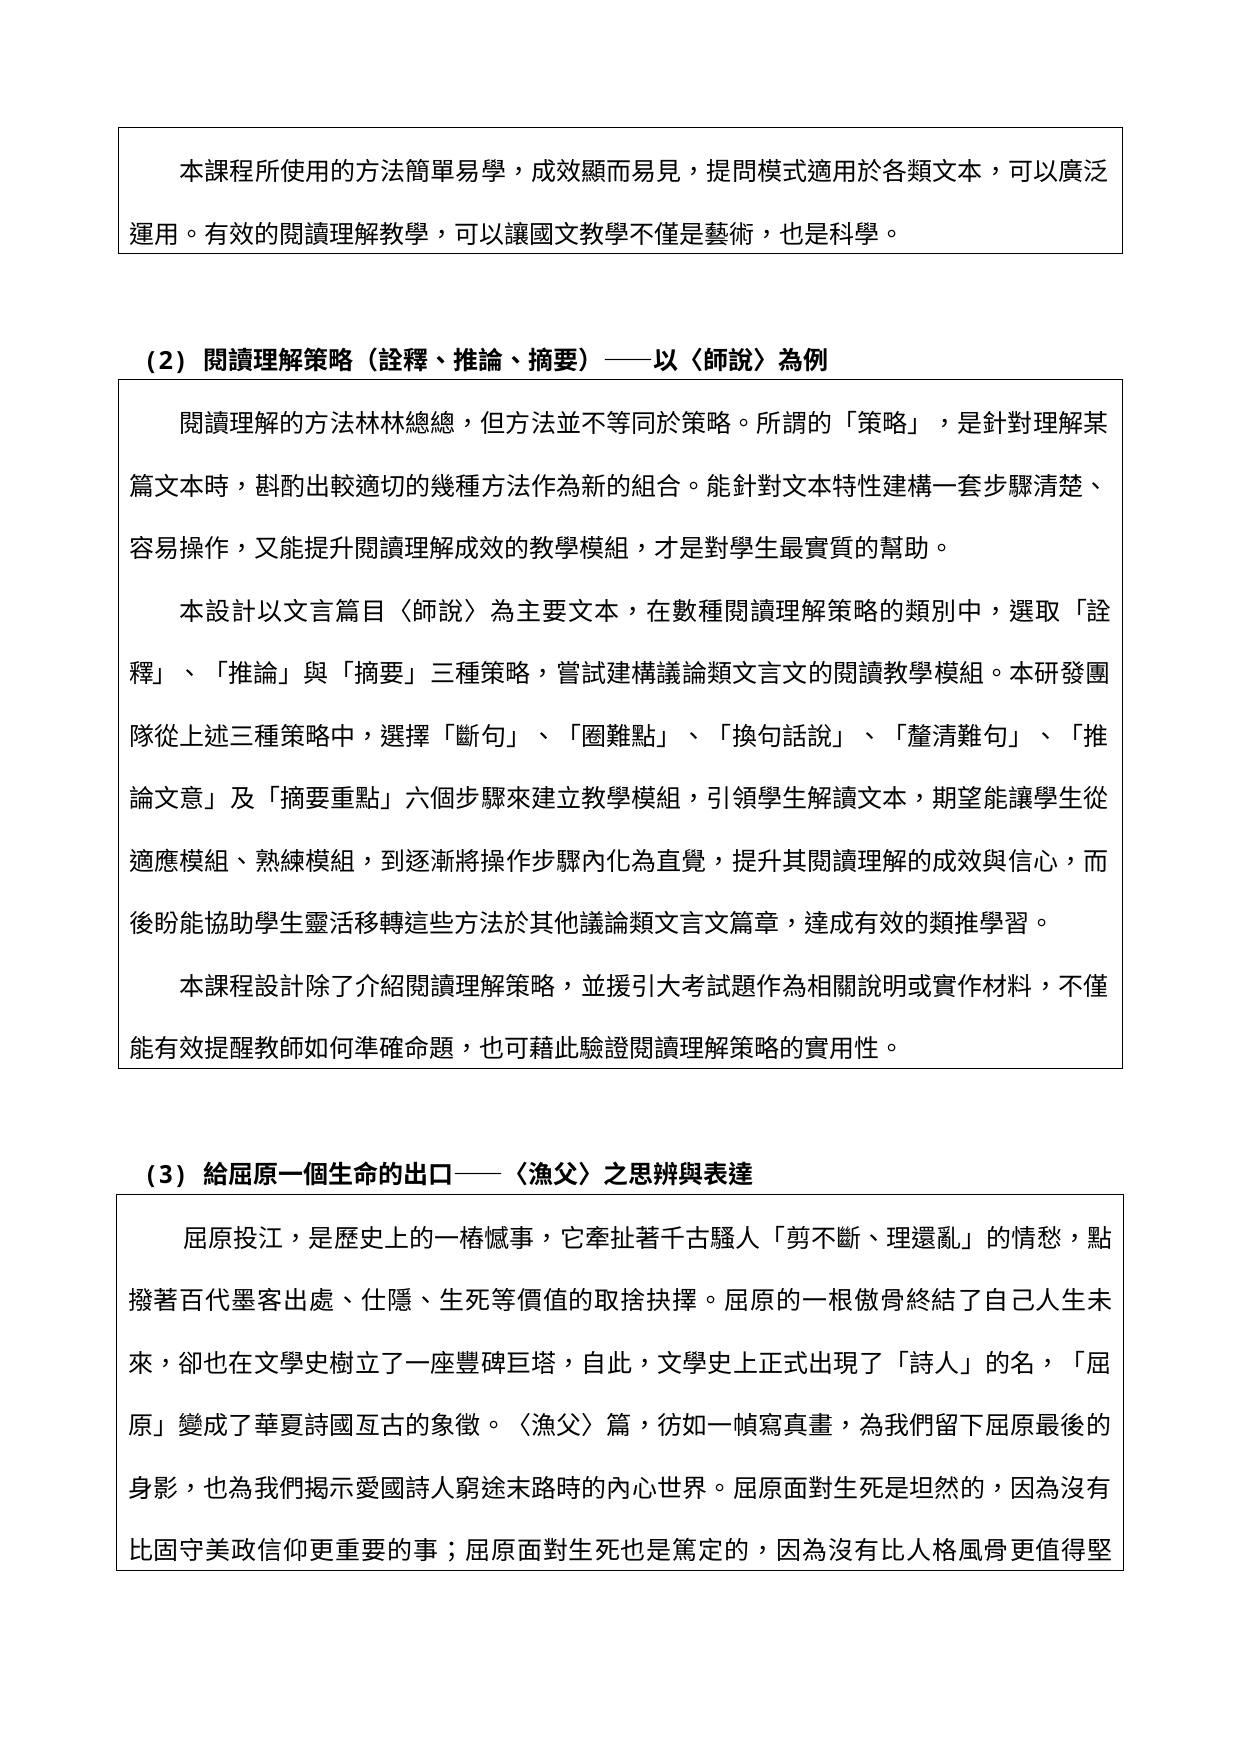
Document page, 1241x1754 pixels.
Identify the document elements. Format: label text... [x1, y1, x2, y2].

table_header 本課程所使用的方法簡單易學，成效顯而易見，提問模式適用於各類文本，可以廣泛運用。有效的閱讀理解教學，可以讓國文教學不僅是藝術，也是科學。 [119, 128, 1122, 253]
text (2) 閱讀理解策略（詮釋、推論、摘要）——以〈師說〉為例 [118, 317, 1122, 379]
text (3) 給屈原一個生命的出口——〈漁父〉之思辨與表達 [118, 1131, 1122, 1194]
table_header 閱讀理解的方法林林總總，但方法並不等同於策略。所謂的「策略」，是針對理解某篇文本時，斟酌出較適切的幾種方法作為新的組合。能針對文本特性建構一套步驟清楚、容易操作，又能提升閱讀理解成效的教學模組，才是對學生最實質的幫助。 本設計以文言篇目〈師說〉為主要文本，在數種閱讀理解策略的類別中，選取「詮釋」、「推論」與「摘要」三種策略，嘗試建構議論類文言文的閱讀教學模組。本研發團隊從上述三種策略中，選擇「斷句」、「圈難點」、「換句話說」、「釐清難句」、「推論文意」及「摘要重點」六個步驟來建立教學模組，引領學生解讀文本，期望能讓學生從適應模組、熟練模組，到逐漸將操作步驟內化為直覺，提升其閱讀理解的成效與信心，而後盼能協助學生靈活移轉這些方法於其他議論類文言文篇章，達成有效的類推學習。 本課程設計除了介紹閱讀理解策略，並援引大考試題作為相關說明或實作材料，不僅能有效提醒教師如何準確命題，也可藉此驗證閱讀理解策略的實用性。 [119, 380, 1122, 1068]
table_header 屈原投江，是歷史上的一樁憾事，它牽扯著千古騷人「剪不斷、理還亂」的情愁，點撥著百代墨客出處、仕隱、生死等價值的取捨抉擇。屈原的一根傲骨終結了自己人生未來，卻也在文學史樹立了一座豐碑巨塔，自此，文學史上正式出現了「詩人」的名，「屈原」變成了華夏詩國亙古的象徵。〈漁父〉篇，彷如一幀寫真畫，為我們留下屈原最後的身影，也為我們揭示愛國詩人窮途末路時的內心世界。屈原面對生死是坦然的，因為沒有比固守美政信仰更重要的事；屈原面對生死也是篤定的，因為沒有比人格風骨更值得堅 [117, 1195, 1123, 1570]
